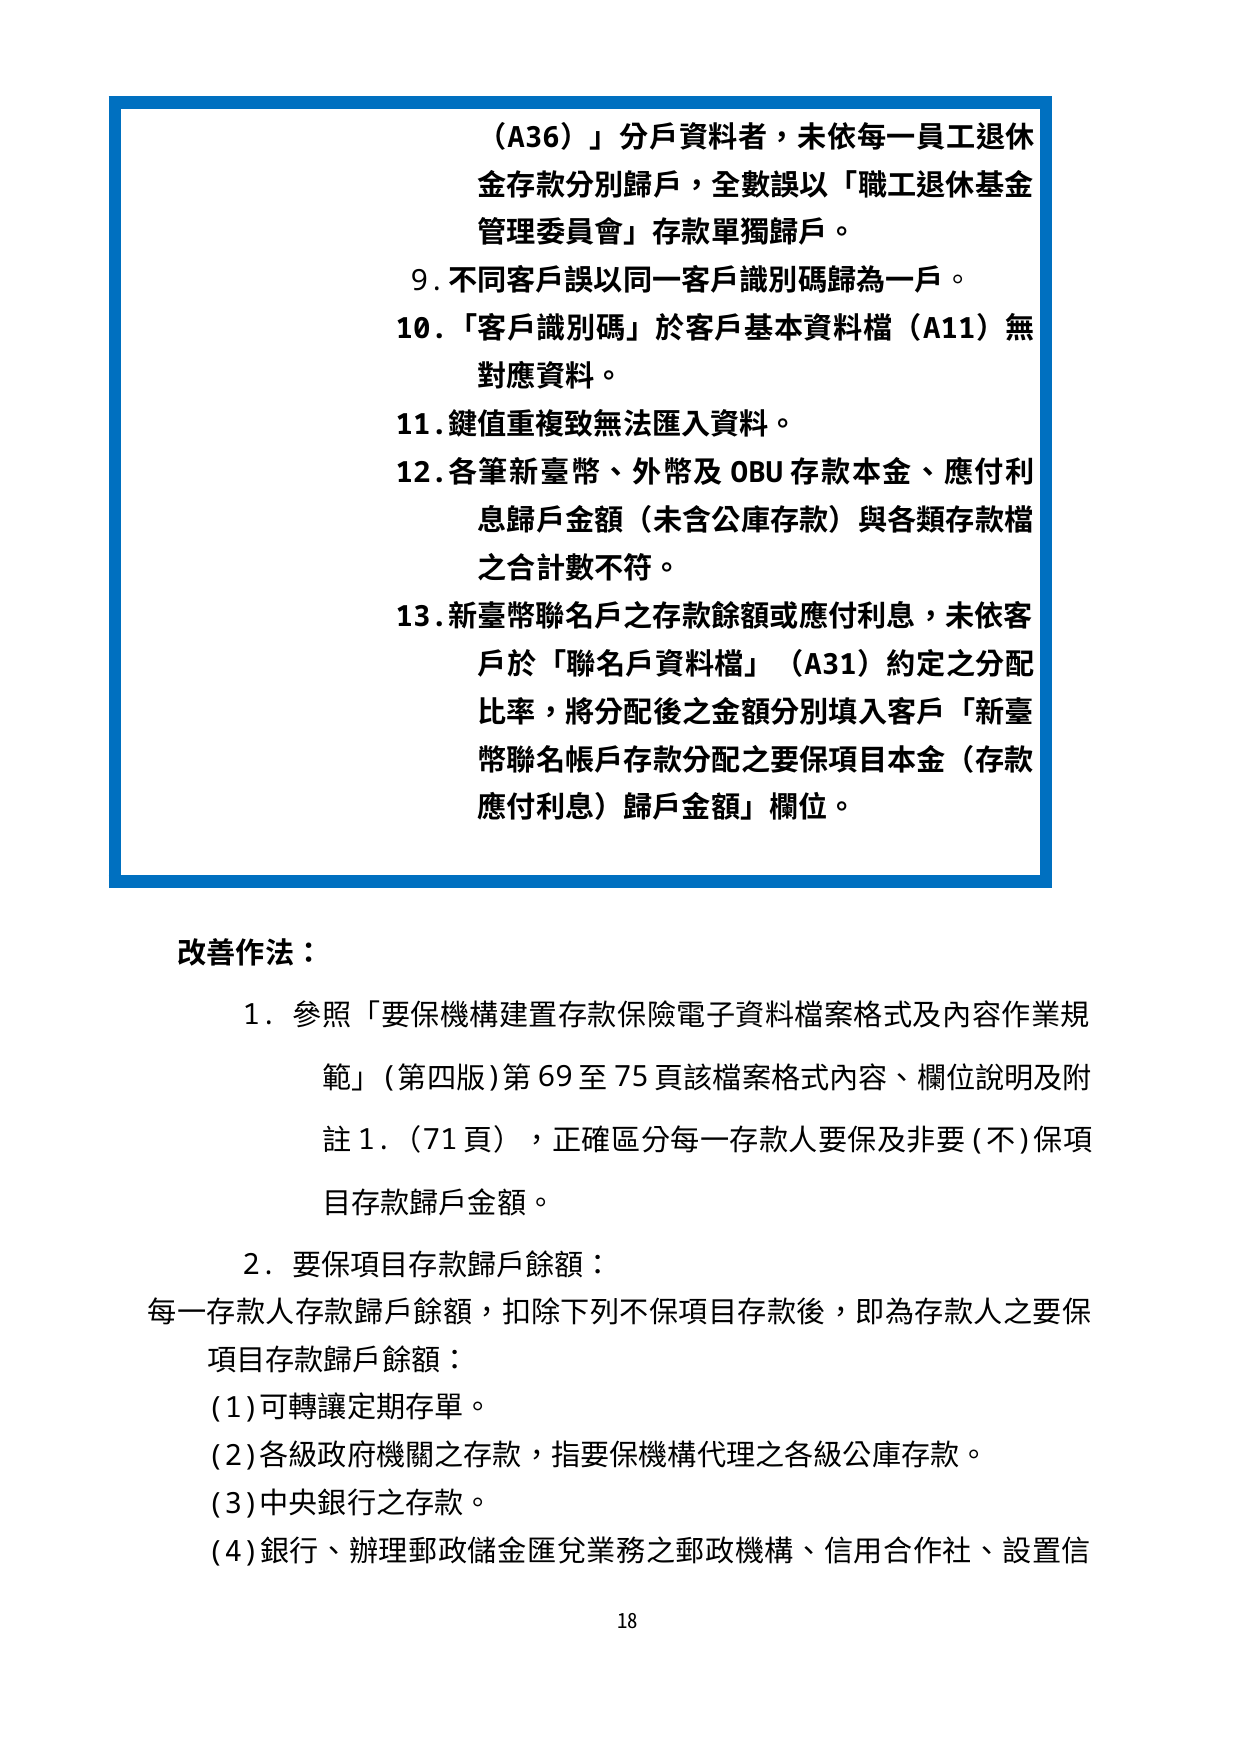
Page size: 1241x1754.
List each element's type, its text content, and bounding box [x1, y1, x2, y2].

text (2)各級政府機關之存款，指要保機構代理之各級公庫存款。 [207, 1427, 1093, 1475]
table_header 態樣十五：存款歸戶餘額檔(A61)有下列缺失，影響存款歸戶金額正確性： 以統制帳戶控管之靜止戶專戶，未分別於第3欄填列各專戶之「客戶識別碼」及第5欄之「存款帳號」填列統制帳戶。 對可轉讓定期存單，未以全行歸為一戶計算，並於第3欄「客戶識別碼」填載總行之統一編號及第5欄「存款帳號/信託編號」填列字串「NCD」。 本行支票及保付支票，未於第5欄「存款帳號/信託編號」分別填列字串「A341」及「A342」。 對信託類型屬D及E之暫時性資金存款帳戶，未於第5欄「存款帳號/信託編號」填列存款帳號；另對非屬前開類型者，未於該欄位填載信託契約編號。 對機關、團體或公司之職工存款專戶誤予單獨歸戶，未將各職工存款分別併入職工個人之其他存款合併歸戶。 法人戶總分支機構之存款未合併歸戶。 個人戶誤與公司戶或非法人團體組織（含公司籌備處）之存款合併歸戶。 機關、團體或公司之退休金存款專戶誤與該等之其他存款合併歸戶；或對提供「員工退休金存款專戶之每一員工退休金存款明細檔（A36）」分戶資料者，未依每一員工退休金存款分別歸戶，全數誤以「職工退休基金管理委員會」存款單獨歸戶。 不同客戶誤以同一客戶識別碼歸為一戶。 「客戶識別碼」於客戶基本資料檔（A11）無對應資料。 鍵值重複致無法匯入資料。 各筆新臺幣、外幣及OBU存款本金、應付利息歸戶金額（未含公庫存款）與各類存款檔之合計數不符。 新臺幣聯名戶之存款餘額或應付利息，未依客戶於「聯名戶資料檔」（A31）約定之分配比率，將分配後之金額分別填入客戶「新臺幣聯名帳戶存款分配之要保項目本金（存款應付利息）歸戶金額」欄位。 [121, 109, 1040, 875]
list 參照「要保機構建置存款保險電子資料檔案格式及內容作業規範」(第四版)第69至75頁該檔案格式內容、欄位說明及附註1.（71頁），正確區分每一存款人要保及非要(不)保項目存款歸戶金額。 [242, 971, 1093, 1221]
text (1)可轉讓定期存單。 [207, 1379, 1093, 1427]
text (3)中央銀行之存款。 [207, 1475, 1093, 1523]
text (4)銀行、辦理郵政儲金匯兌業務之郵政機構、信用合作社、設置信 [207, 1523, 1093, 1571]
list 要保項目存款歸戶餘額： [242, 1221, 1093, 1284]
text 每一存款人存款歸戶餘額，扣除下列不保項目存款後，即為存款人之要保項目存款歸戶餘額： [148, 1284, 1093, 1379]
text 改善作法： [177, 909, 1093, 971]
